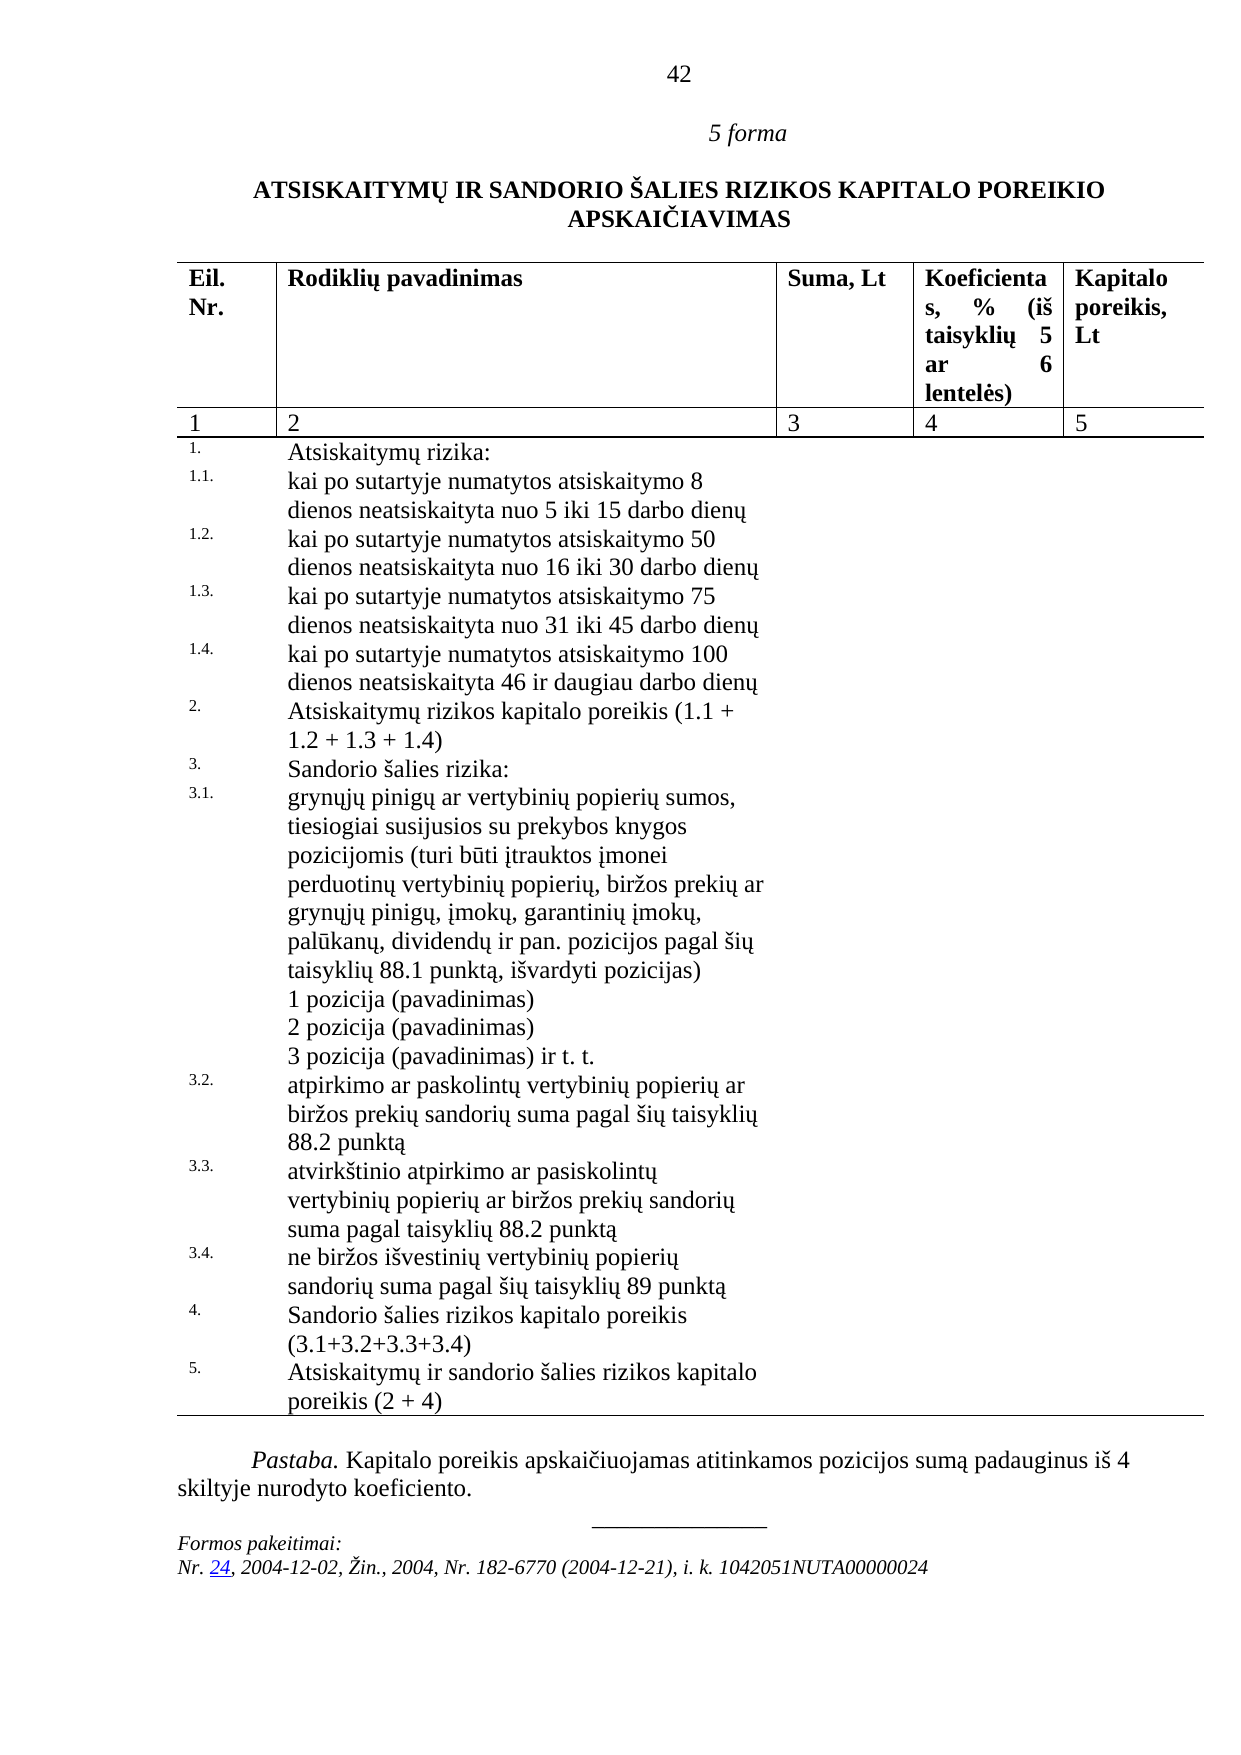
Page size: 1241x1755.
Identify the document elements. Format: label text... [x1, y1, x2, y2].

table_cell 5 [1064, 408, 1204, 436]
text Pastaba. Kapitalo poreikis apskaičiuojamas atitinkamos pozicijos sumą padauginus iš 4 skiltyje nurodyto koeficiento. [177, 1445, 1181, 1502]
table_cell [914, 783, 1063, 984]
table_cell 1.1. [177, 466, 276, 524]
table_cell [776, 1156, 913, 1242]
table_cell [776, 1243, 913, 1300]
table_cell [1064, 754, 1204, 782]
text Nr. 24, 2004-12-02, Žin., 2004, Nr. 182-6770 (2004-12-21), i. k. 1042051NUTA00000024 [177, 1555, 1181, 1579]
table_cell kai po sutartyje numatytos atsiskaitymo 100 dienos neatsiskaityta 46 ir daugiau darbo dienų [276, 639, 776, 696]
table_cell 4. [177, 1300, 276, 1357]
table_header Kapitalo poreikis, Lt [1064, 263, 1204, 407]
table_cell [914, 524, 1063, 581]
table_cell 3. [177, 754, 276, 782]
table_cell [1064, 1300, 1204, 1357]
text Formos pakeitimai: [177, 1531, 1181, 1555]
table_cell 1 [177, 408, 276, 436]
table_cell [1064, 524, 1204, 581]
table_cell [914, 696, 1063, 754]
table_cell [914, 1070, 1063, 1156]
table_cell [914, 1041, 1063, 1070]
table_cell 3 pozicija (pavadinimas) ir t. t. [276, 1041, 776, 1070]
table_cell [914, 438, 1063, 466]
table_cell [776, 1300, 913, 1357]
table_cell [1064, 783, 1204, 984]
table_cell [1064, 438, 1204, 466]
table_cell [776, 639, 913, 696]
table_cell [776, 1070, 913, 1156]
table_cell [914, 1243, 1063, 1300]
table_cell Sandorio šalies rizikos kapitalo poreikis (3.1+3.2+3.3+3.4) [276, 1300, 776, 1357]
table_cell 3.1. [177, 783, 276, 984]
table_cell [177, 984, 276, 1012]
table_cell [776, 754, 913, 782]
text ______________ [177, 1502, 1181, 1531]
table_cell [1064, 1358, 1204, 1415]
table_cell [776, 1041, 913, 1070]
table_cell kai po sutartyje numatytos atsiskaitymo 50 dienos neatsiskaityta nuo 16 iki 30 darbo dienų [276, 524, 776, 581]
text 5 forma [177, 118, 1181, 147]
table_header Koeficientas, % (iš taisyklių 5 ar 6 lentelės) [914, 263, 1063, 407]
table_cell Atsiskaitymų rizika: [276, 438, 776, 466]
table_header Eil. Nr. [177, 263, 276, 407]
table_cell Sandorio šalies rizika: [276, 754, 776, 782]
table_cell [177, 1013, 276, 1041]
table_cell 3.3. [177, 1156, 276, 1242]
table_cell [914, 581, 1063, 639]
table_cell [914, 984, 1063, 1012]
table_cell [1064, 581, 1204, 639]
table_cell [914, 754, 1063, 782]
table_cell Atsiskaitymų ir sandorio šalies rizikos kapitalo poreikis (2 + 4) [276, 1358, 776, 1415]
table_cell [776, 984, 913, 1012]
table_cell [1064, 696, 1204, 754]
table_cell [1064, 1041, 1204, 1070]
table_cell [1064, 466, 1204, 524]
table_cell [914, 1358, 1063, 1415]
table_cell [1064, 1243, 1204, 1300]
table_cell [914, 639, 1063, 696]
text Atsiskaitymų ir sandorio šalies rizikos kapitalo poreikio apskaičiavimas [177, 176, 1181, 233]
table_cell 1.3. [177, 581, 276, 639]
table_cell [177, 1041, 276, 1070]
table_cell 2 pozicija (pavadinimas) [276, 1013, 776, 1041]
table_cell [914, 1156, 1063, 1242]
table_cell [776, 1358, 913, 1415]
table_cell [776, 1013, 913, 1041]
table_cell [776, 524, 913, 581]
table_cell 4 [914, 408, 1063, 436]
table_cell [914, 1013, 1063, 1041]
table_cell [776, 438, 913, 466]
table_cell [1064, 1070, 1204, 1156]
table_cell 3.2. [177, 1070, 276, 1156]
table_cell Atsiskaitymų rizikos kapitalo poreikis (1.1 + 1.2 + 1.3 + 1.4) [276, 696, 776, 754]
table_cell 3.4. [177, 1243, 276, 1300]
table_cell [776, 466, 913, 524]
table_cell atpirkimo ar paskolintų vertybinių popierių ar biržos prekių sandorių suma pagal šių taisyklių 88.2 punktą [276, 1070, 776, 1156]
table_cell 1.4. [177, 639, 276, 696]
table_header Suma, Lt [777, 263, 913, 407]
table_cell 1. [177, 438, 276, 466]
table_cell [914, 466, 1063, 524]
table_cell 3 [777, 408, 913, 436]
table_cell grynųjų pinigų ar vertybinių popierių sumos, tiesiogiai susijusios su prekybos knygos pozicijomis (turi būti įtrauktos įmonei perduotinų vertybinių popierių, biržos prekių ar grynųjų pinigų, įmokų, garantinių įmokų, palūkanų, dividendų ir pan. pozicijos pagal šių taisyklių 88.1 punktą, išvardyti pozicijas) [276, 783, 776, 984]
table_header Rodiklių pavadinimas [277, 263, 776, 407]
table_cell 2. [177, 696, 276, 754]
table_cell atvirkštinio atpirkimo ar pasiskolintų vertybinių popierių ar biržos prekių sandorių suma pagal taisyklių 88.2 punktą [276, 1156, 776, 1242]
table_cell kai po sutartyje numatytos atsiskaitymo 75 dienos neatsiskaityta nuo 31 iki 45 darbo dienų [276, 581, 776, 639]
table_cell [776, 581, 913, 639]
table_cell [1064, 984, 1204, 1012]
table_cell 2 [277, 408, 776, 436]
table_cell [1064, 1156, 1204, 1242]
table_cell [1064, 1013, 1204, 1041]
table_cell [1064, 639, 1204, 696]
table_cell 5. [177, 1358, 276, 1415]
table_cell [776, 696, 913, 754]
table_cell [776, 783, 913, 984]
table_cell kai po sutartyje numatytos atsiskaitymo 8 dienos neatsiskaityta nuo 5 iki 15 darbo dienų [276, 466, 776, 524]
table_cell 1.2. [177, 524, 276, 581]
table_cell 1 pozicija (pavadinimas) [276, 984, 776, 1012]
table_cell [914, 1300, 1063, 1357]
table_cell ne biržos išvestinių vertybinių popierių sandorių suma pagal šių taisyklių 89 punktą [276, 1243, 776, 1300]
